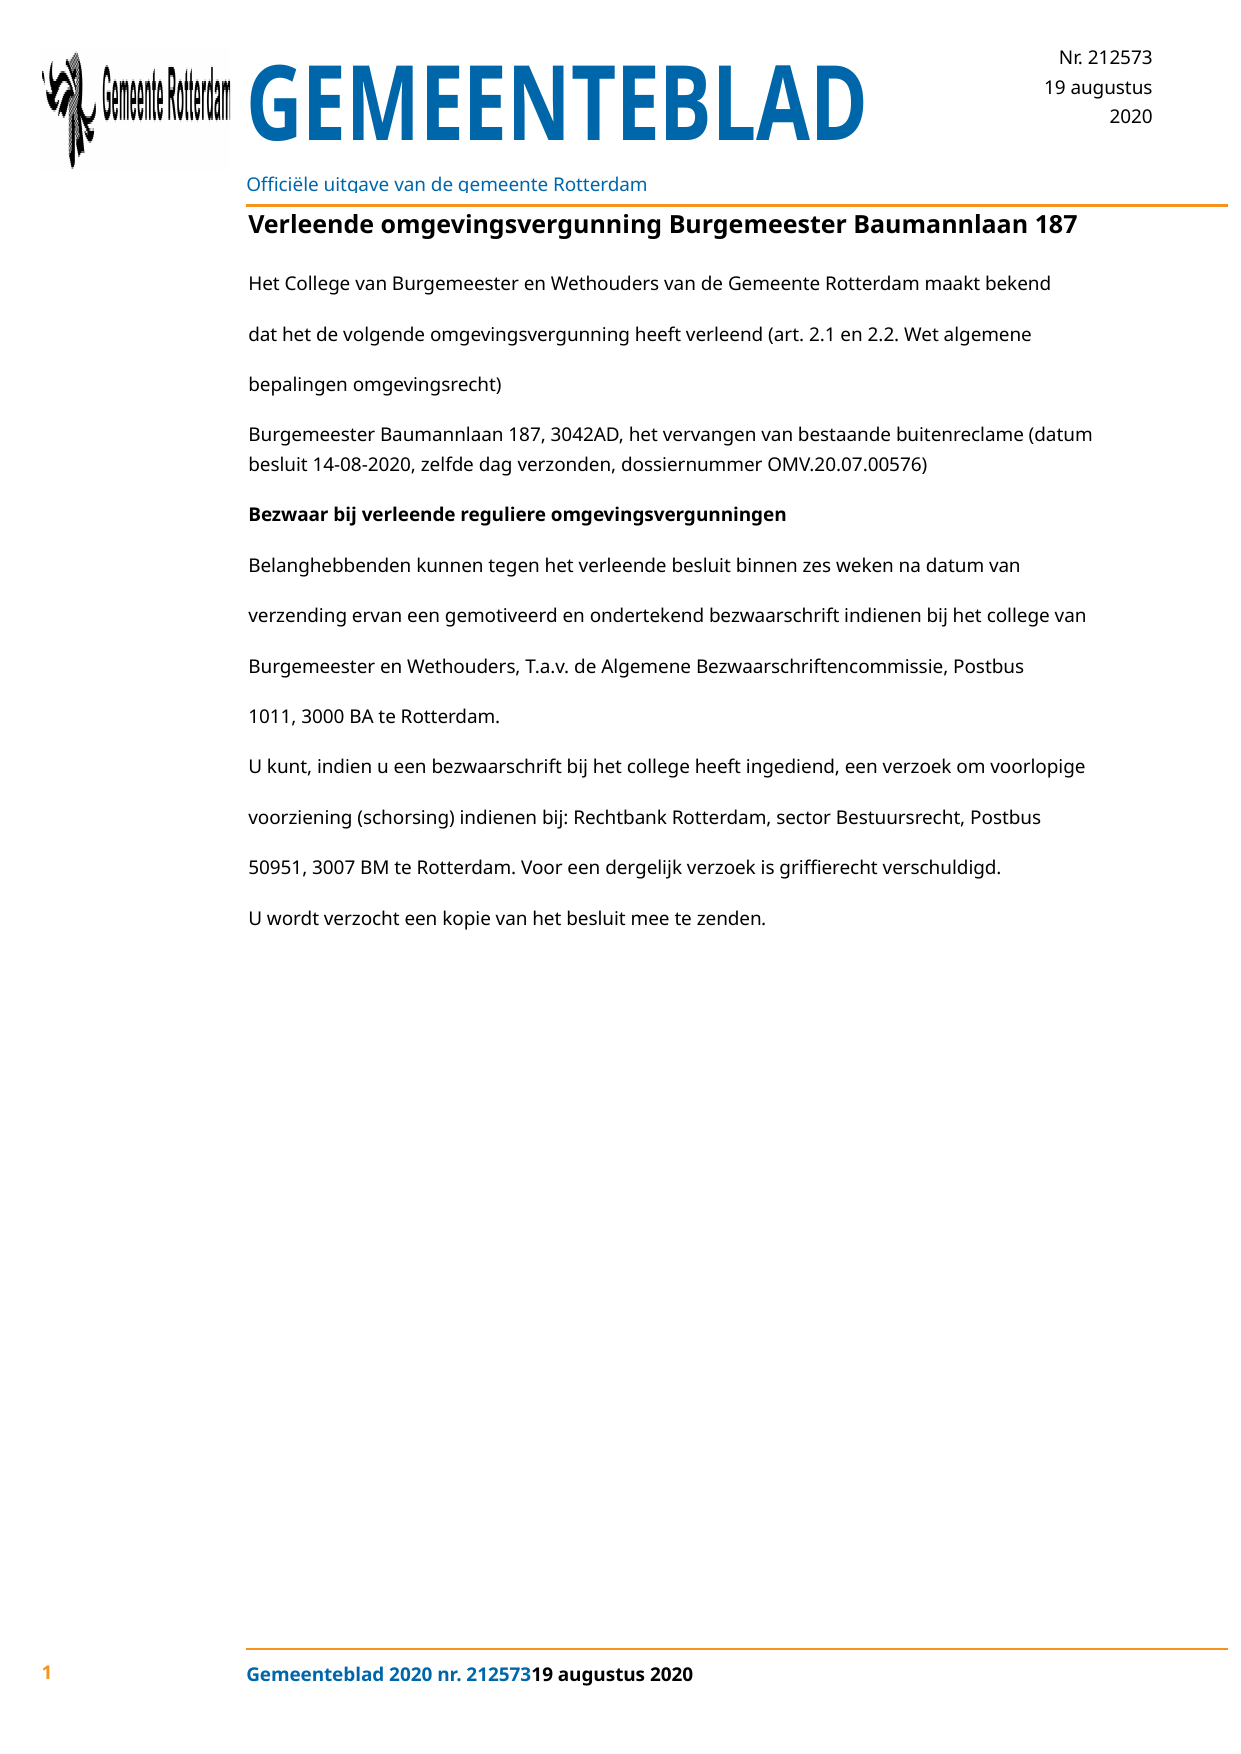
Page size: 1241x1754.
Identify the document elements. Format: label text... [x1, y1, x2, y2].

picture [41, 47, 231, 172]
text dat het de volgende omgevingsvergunning heeft verleend (art. 2.1 en 2.2. Wet algemene [248, 321, 1152, 346]
text verzending ervan een gemotiveerd en ondertekend bezwaarschrift indienen bij het college van [248, 602, 1152, 628]
text Burgemeester Baumannlaan 187, 3042AD, het vervangen van bestaande buitenreclame (datum besluit 14-08-2020, zelfde dag verzonden, dossiernummer OMV.20.07.00576) [248, 422, 1152, 477]
text 1011, 3000 BA te Rotterdam. [248, 703, 1152, 729]
text U kunt, indien u een bezwaarschrift bij het college heeft ingediend, een verzoek om voorlopige [248, 754, 1152, 779]
text Burgemeester en Wethouders, T.a.v. de Algemene Bezwaarschriftencommissie, Postbus [248, 653, 1152, 678]
text bepalingen omgevingsrecht) [248, 371, 1152, 397]
text 50951, 3007 BM te Rotterdam. Voor een dergelijk verzoek is griffierecht verschuldigd. [248, 854, 1152, 880]
text voorziening (schorsing) indienen bij: Rechtbank Rotterdam, sector Bestuursrecht, Postbus [248, 804, 1152, 830]
text Verleende omgevingsvergunning Burgemeester Baumannlaan 187 [248, 207, 1152, 241]
text Belanghebbenden kunnen tegen het verleende besluit binnen zes weken na datum van [248, 552, 1152, 578]
text U wordt verzocht een kopie van het besluit mee te zenden. [248, 905, 1152, 931]
text Bezwaar bij verleende reguliere omgevingsvergunningen [248, 502, 1152, 527]
text Het College van Burgemeester en Wethouders van de Gemeente Rotterdam maakt bekend [248, 270, 1152, 296]
